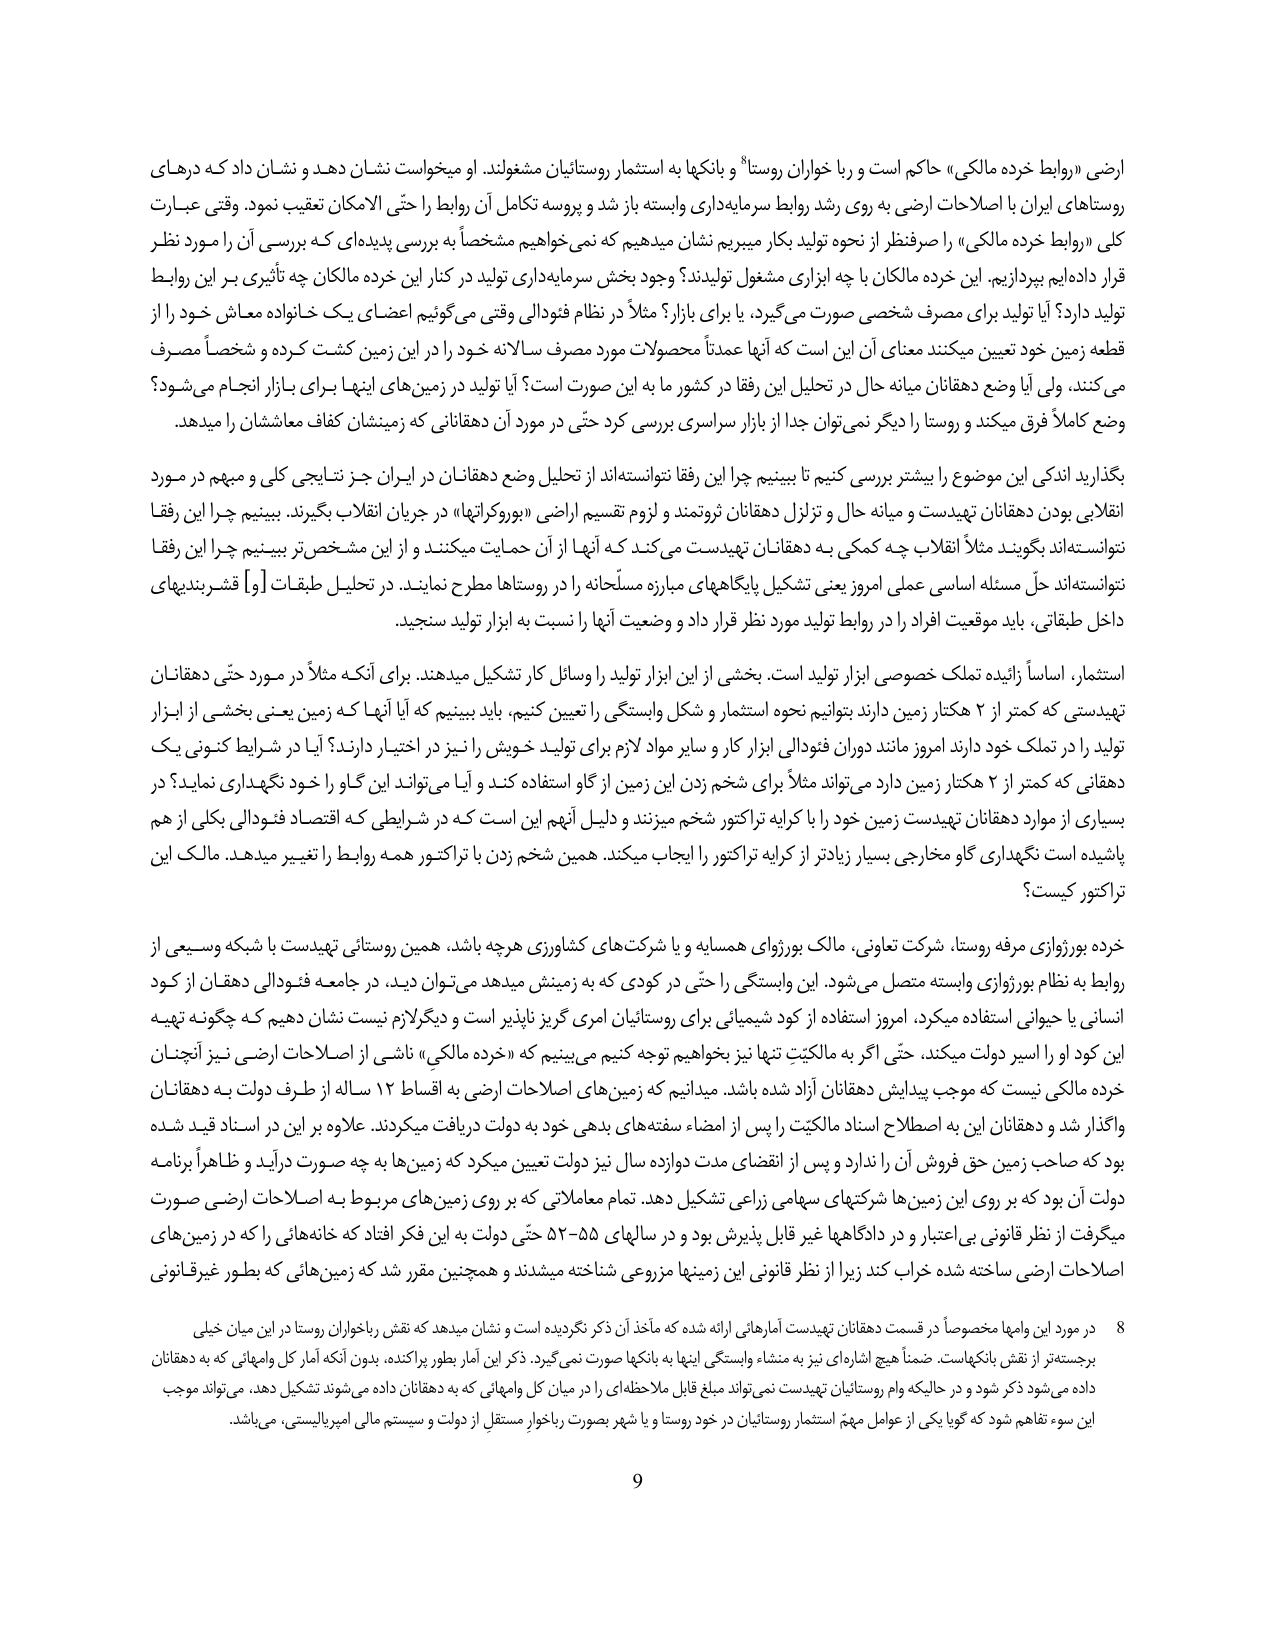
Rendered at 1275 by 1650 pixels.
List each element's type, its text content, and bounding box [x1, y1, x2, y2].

text استثمار، اساساً زائیده تملک خصوصی ابزار تولید است. بخشی از این ابزار تولید را وسائل کار تشکیل میدهند. برای آنکه مثلاً در مورد حتّی دهقانان تهیدستی که کمتر از ٢ هکتار زمین دارند بتوانیم نحوه استثمار و شکل وابستگی را تعیین کنیم، باید ببینیم که آیا آنها که زمین یعنی بخشی از ابزار تولید را در تملک خود دارند امروز مانند دوران فئودالی ابزار کار و سایر مواد لازم برای تولید خویش را نیز در اختیار دارند؟ آیا در شرایط کنونی یک دهقانی که کمتر از ٢ هکتار زمین دارد می‌تواند مثلاً برای شخم زدن این زمین از گاو استفاده کند و آیا می‌تواند این گاو را خود نگهداری نماید؟ در بسیاری از موارد دهقانان تهیدست زمین خود را با کرایه تراکتور شخم میزنند و دلیل آنهم این است که در شرایطی که اقتصاد فئودالی بکلی از هم پاشیده است نگهداری گاو مخارجی بسیار زیادتر از کرایه تراکتور را ایجاب میکند. همین شخم زدن با تراکتور همه روابط را تغییر میدهد. مالک این تراکتور کیست؟ [150, 656, 1125, 909]
text این تحلیل نشان میدهد که «روابط خرده مالکی شکل عمده روابط روستا» است (ص ٢). آنچه از این تحلیل میتوان فهمید این است که روستائیان بر روی زمین خود تولید می‌کنند و صرفاً از طریق رباخواری و بانکها مورد استثمار قرارمی گیرند، ولی به ما گفته نمیشود که این دهقانان به چه نحوی بر روی زمین خود کار می‌کنند و با چه ابزاری این کار را انجام میدهند. تشریح این امر برای تعیین وابستگی تولید آنها به کل سیستم بورژوازی وابسته و تعیین زنجیره‌هائی که این تولید را به ارابه تولید امپریالیستی می‌بندد، اهمیّت اساسی دارد. همانطور که خود این رفقا در آغازِ تحلیل مسئله دهقانی اشاره می‌کنند: «رفیق مسعود احمدزاده در اثر درخشان خود… مضمون امپریالیستی اصلاحات ارضی را بیان کرد»، یعنی نشان داد که چگونه این اصلاحات ارضی روستا را به بخشی ارگانیک از نظام سرمایه‌داری وابسته تبدیل نمود. قصد او آن نبود که فقط نشان دهد در روستا پس از اصلاحات ارضی «روابط خرده مالکی» حاکم است و ربا خواران روستا و بانکها به استثمار روستائیان مشغولند. او میخواست نشان دهد و نشان داد که درهای روستاهای ایران با اصلاحات ارضی به روی رشد روابط سرمایه‌داری وابسته باز شد و پروسه تکامل آن روابط را حتّی الامکان تعقیب نمود. وقتی عبارت کلی «روابط خرده مالکی» را صرفنظر از نحوه تولید بکار میبریم نشان میدهیم که نمی‌خواهیم مشخصاً به بررسی پدیده‌ای که بررسی آن را مورد نظر قرار داده‌ایم بپردازیم. این خرده مالکان با چه ابزاری مشغول تولیدند؟ وجود بخش سرمایه‌داری تولید در کنار این خرده مالکان چه تأثیری بر این روابط تولید دارد؟ آیا تولید برای مصرف شخصی صورت می‌گیرد، یا برای بازار؟ مثلاً در نظام فئودالی وقتی می‌گوئیم اعضای یک خانواده معاش خود را از قطعه زمین خود تعیین میکنند معنای آن این است که آنها عمدتاً محصولات مورد مصرف سالانه خود را در این زمین کشت کرده و شخصاً مصرف می‌کنند، ولی آیا وضع دهقانان میانه حال در تحلیل این رفقا در کشور ما به این صورت است؟ آیا تولید در زمین‌های اینها برای بازار انجام می‌شود؟ وضع کاملاً فرق میکند و روستا را دیگر نمی‌توان جدا از بازار سراسری بررسی کرد حتّی در مورد آن دهقانانی که زمینشان کفاف معاششان را میدهد. [150, 150, 1125, 439]
text خرده بورژوازی مرفه روستا، شرکت تعاونی، مالک بورژوای همسایه و یا شرکت‌های کشاورزی هرچه باشد، همین روستائی تهیدست با شبکه وسیعی از روابط به نظام بورژوازی وابسته متصل می‌شود. این وابستگی را حتّی در کودی که به زمینش میدهد می‌توان دید، در جامعه فئودالی دهقان از کود انسانی یا حیوانی استفاده میکرد، امروز استفاده از کود شیمیائی برای روستائیان امری گریز ناپذیر است و دیگرلازم نیست نشان دهیم که چگونه تهیه این کود او را اسیر دولت میکند، حتّی اگر به مالکیّت‌ِ تنها نیز بخواهیم توجه کنیم می‌بینیم که «خرده مالکی‌ِ» ناشی از اصلاحات ارضی نیز آنچنان خرده مالکی نیست که موجب پیدایش دهقانان آزاد شده باشد. میدانیم که زمین‌های اصلاحات ارضی به اقساط ١٢ ساله از طرف دولت به دهقانان واگذار شد و دهقانان این به اصطلاح اسناد مالکیّت را پس از امضاء سفته‌های بدهی خود به دولت دریافت میکردند. علاوه بر این در اسناد قید شده بود که صاحب زمین حق فروش آن را ندارد و پس از انقضای مدت دوازده سال نیز دولت تعیین میکرد که زمین‌ها به چه صورت درآید و ظاهراً برنامه دولت آن بود که بر روی این زمین‌ها شرکتهای سهامی زراعی تشکیل دهد. تمام معاملاتی که بر روی زمین‌های مربوط به اصلاحات ارضی صورت میگرفت از نظر قانونی بی‌اعتبار و در دادگاهها غیر قابل پذیرش بود و در سالهای ۵۵-۵٢ حتّی دولت به این فکر افتاد که خانه‌هائی را که در زمین‌های اصلاحات ارضی ساخته شده خراب کند زیرا از نظر قانونی این زمینها مزروعی شناخته میشدند و همچنین مقرر شد که زمین‌هائی که بطور غیرقانونی منتقل شده است از طرف دولت ضبط گردد که البتّه این تصمیمات با مقاومت شدید روستائیان مواجه شد و با اوج‌گیری جنبش مردم دولت از اجرای آن منصرف شد. این است پاره‌ای از آن «مضمون امپریالیستی» اصلاحات ارضی. صِرف اشاره به نقش رباخواری و استثمار بانکی بصورتی که در این جا آمده و یا مالیاتهای دولتی بهیچوجه نمی‌تواند عمق وابستگی را به آن صورت که مورد نظر تئوری مبارزه مسلّحانه هم استراتژی، هم تاکتیک است، نشان دهد،. ما دیگر اینجا به این مسئله زمین‌های بزرگی که منحصراً با ماشین آلات پیشرفته و نیروی کار روز‌مزدی کشت می‌شوند و پروسه تبدیل خوش‌نشینان روستا به کارگران کشاورزی نمی‌پردازیم. [150, 927, 1125, 1288]
text در مورد این وامها مخصوصاً در قسمت دهقانان تهیدست آمارهائی ارائه شده که مآخذ آن ذکر نگردیده است و نشان میدهد که نقش رباخواران روستا در این میان خیلی برجسته‌تر از نقش بانکهاست. ضمناً هیچ اشاره‌ای نیز به منشاء وابستگی اینها به بانکها صورت نمی‌گیرد. ذکر این آمار بطور پراکنده، بدون آنکه آمار کل وامهائی که به دهقانان داده می‌شود ذکر شود و در حالیکه وام روستائیان تهیدست نمی‌تواند مبلغ قابل ملاحظه‌ای را در میان کل وامهائی که به دهقانان داده می‌شوند تشکیل دهد، می‌تواند موجب این سوء تفاهم شود که گویا یکی از عوامل مهمّ استثمار روستائیان در خود روستا و یا شهر بصورت رباخوار‌ِ مستقلِ از دولت و سیستم مالی امپریالیستی، می‌باشد. [150, 1313, 1125, 1434]
text بگذارید اندکی این موضوع را بیشتر بررسی کنیم تا ببینیم چرا این رفقا نتوانسته‌اند از تحلیل وضع دهقانان در ایران جز نتایجی کلی و مبهم در مورد انقلابی بودن دهقانان تهیدست و میانه حال و تزلزل دهقانان ثروتمند و لزوم تقسیم اراضی «بوروکراتها» در جریان انقلاب بگیرند. ببینیم چرا این رفقا نتوانسته‌اند بگویند مثلاً انقلاب چه کمکی به دهقانان تهیدست می‌کند که آنها از آن حمایت میکنند و از این مشخص‌تر ببینیم چرا این رفقا نتوانسته‌اند حلّ مسئله اساسی عملی امروز یعنی تشکیل پایگاههای مبارزه مسلّحانه را در روستاها مطرح نمایند. در تحلیل طبقات [و] قشربندیهای داخل طبقاتی، باید موقعیت افراد را در روابط تولید مورد نظر قرار داد و وضعیت آنها را نسبت به ابزار تولید سنجید. [150, 457, 1125, 638]
